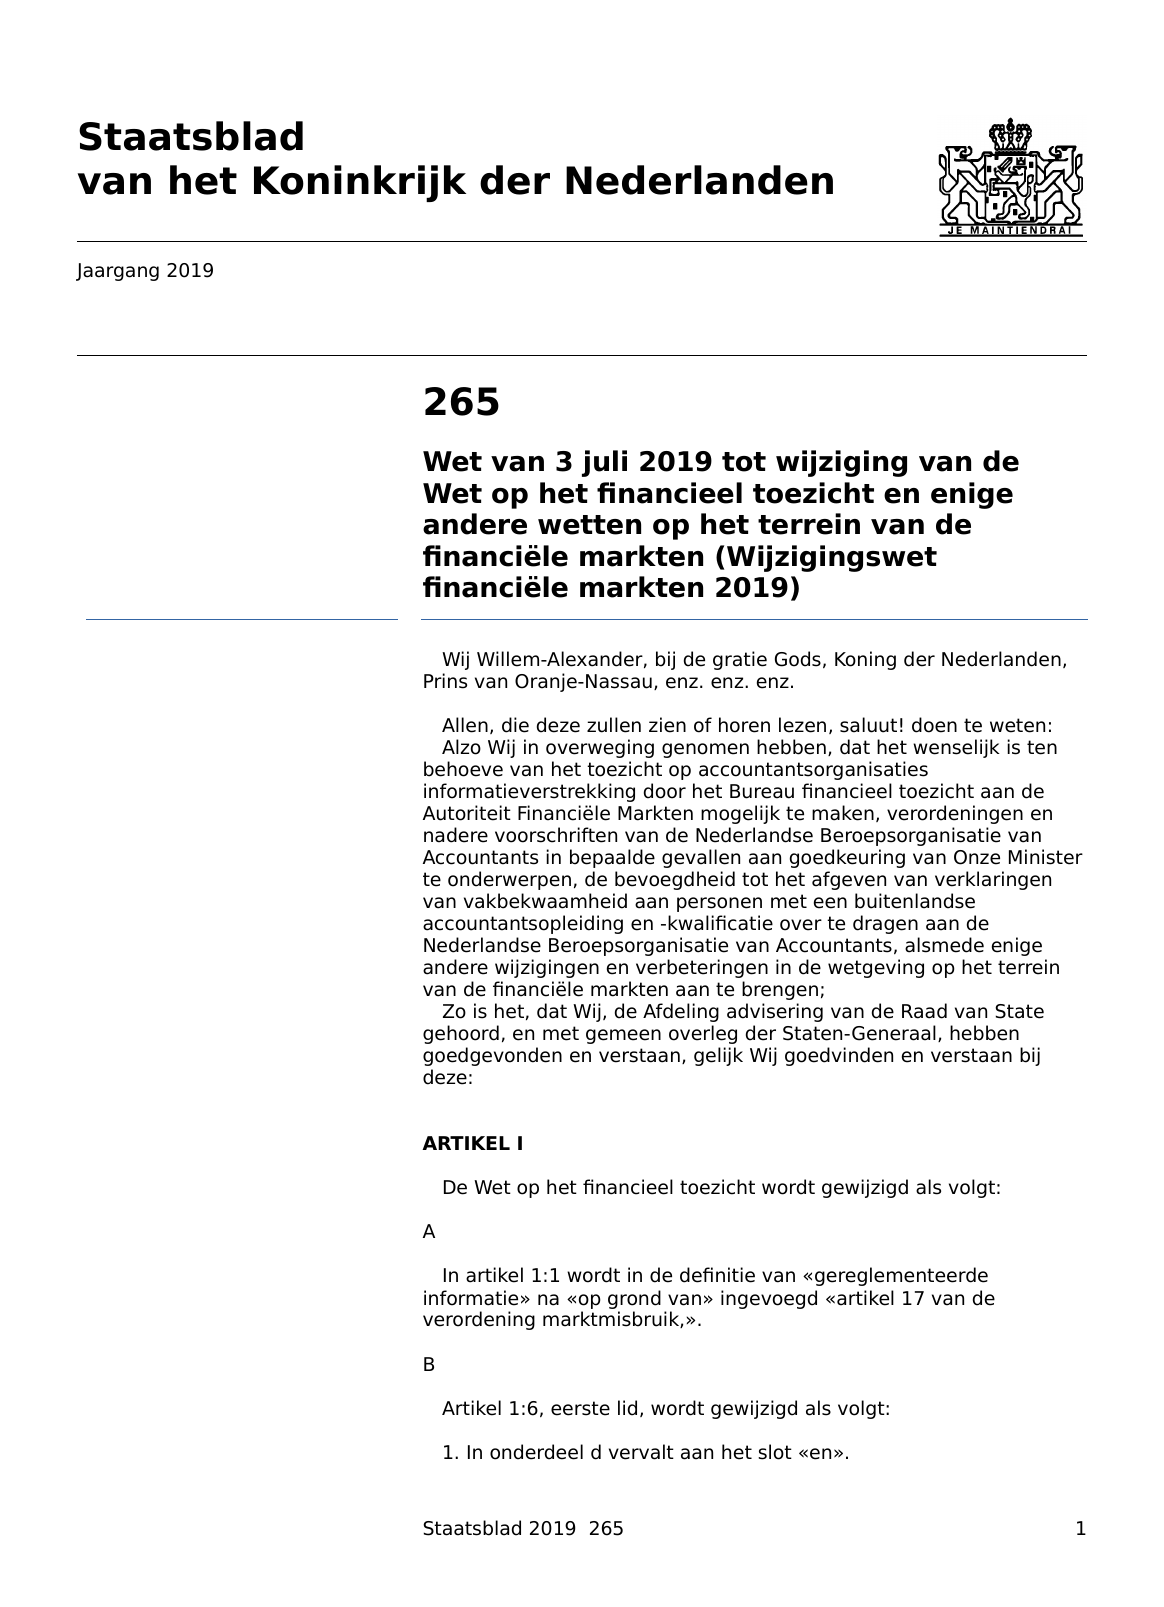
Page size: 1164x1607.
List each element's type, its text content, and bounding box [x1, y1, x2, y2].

text In artikel 1:1 wordt in de definitie van «gereglementeerde informatie» na «op grond van» ingevoegd «artikel 17 van de verordening marktmisbruik,». [422, 1265, 1087, 1331]
table_header Staatsblad van het Koninkrijk der Nederlanden [77, 100, 886, 241]
picture [936, 115, 1087, 240]
text A [422, 1221, 1087, 1243]
table_header [886, 100, 1087, 241]
subtitle ARTIKEL I [422, 1133, 1087, 1155]
table_cell Jaargang 2019 [77, 242, 1087, 355]
text Wet van 3 juli 2019 tot wijziging van de Wet op het financieel toezicht en enige andere wetten op het terrein van de financiële markten (Wijzigingswet financiële markten 2019) [422, 447, 1087, 604]
text Allen, die deze zullen zien of horen lezen, saluut! doen te weten: [422, 715, 1087, 737]
text Artikel 1:6, eerste lid, wordt gewijzigd als volgt: [422, 1398, 1087, 1420]
text 1. In onderdeel d vervalt aan het slot «en». [422, 1442, 1087, 1464]
text De Wet op het financieel toezicht wordt gewijzigd als volgt: [422, 1177, 1087, 1199]
text Alzo Wij in overweging genomen hebben, dat het wenselijk is ten behoeve van het toezicht op accountantsorganisaties informatieverstrekking door het Bureau financieel toezicht aan de Autoriteit Financiële Markten mogelijk te maken, verordeningen en nadere voorschriften van de Nederlandse Beroepsorganisatie van Accountants in bepaalde gevallen aan goedkeuring van Onze Minister te onderwerpen, de bevoegdheid tot het afgeven van verklaringen van vakbekwaamheid aan personen met een buitenlandse accountantsopleiding en -kwalificatie over te dragen aan de Nederlandse Beroepsorganisatie van Accountants, alsmede enige andere wijzigingen en verbeteringen in de wetgeving op het terrein van de financiële markten aan te brengen; [422, 737, 1087, 1001]
subtitle 265 [422, 381, 1087, 424]
text Wij Willem-Alexander, bij de gratie Gods, Koning der Nederlanden, Prins van Oranje-Nassau, enz. enz. enz. [422, 649, 1087, 693]
text Zo is het, dat Wij, de Afdeling advisering van de Raad van State gehoord, en met gemeen overleg der Staten-Generaal, hebben goedgevonden en verstaan, gelijk Wij goedvinden en verstaan bij deze: [422, 1001, 1087, 1088]
text B [422, 1353, 1087, 1376]
